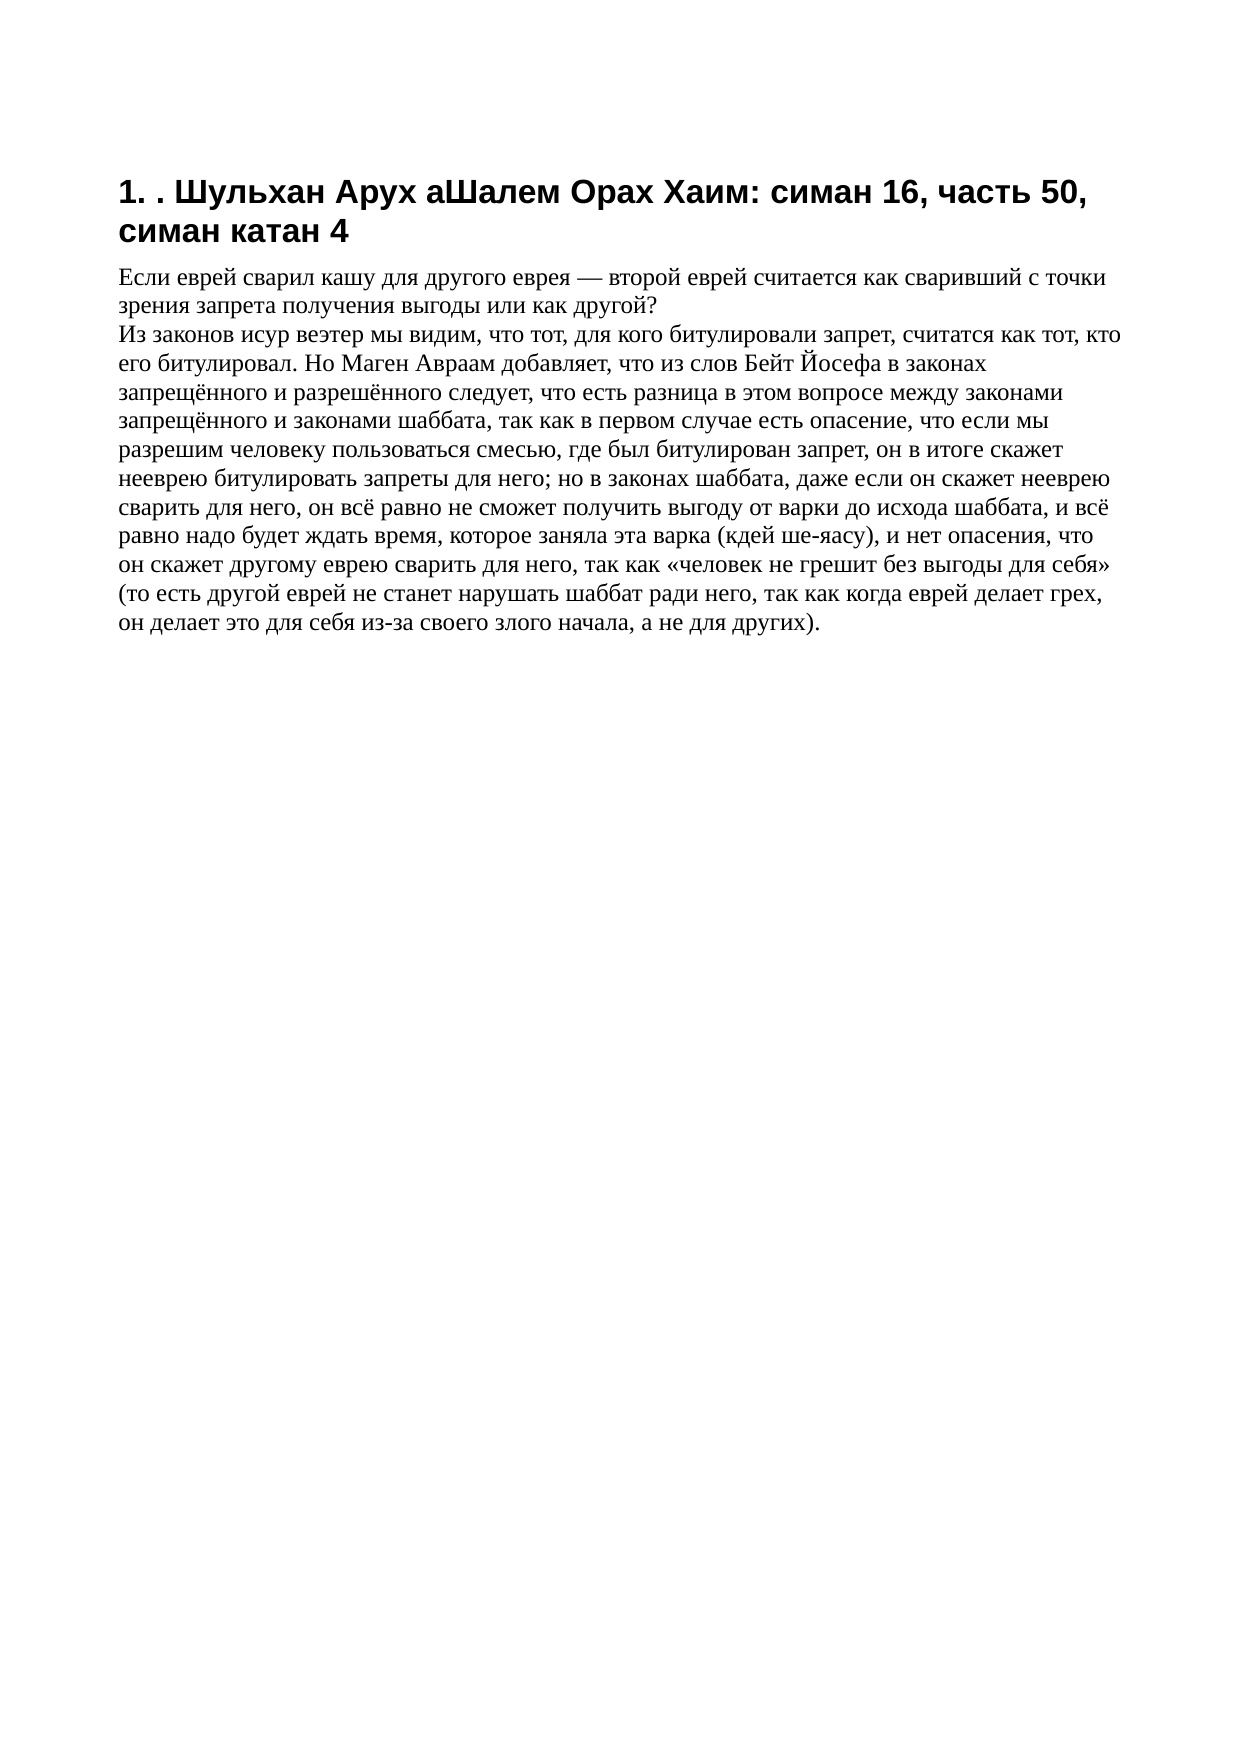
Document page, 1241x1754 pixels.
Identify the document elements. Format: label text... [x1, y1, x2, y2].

text Если еврей сварил кашу для другого еврея — второй еврей считается как сваривший с точки зрения запрета получения выгоды или как другой? [118, 176, 1122, 233]
text Из законов исур веэтер мы видим, что тот, для кого битулировали запрет, считатся как тот, кто его битулировал. Но Маген Авраам добавляет, что из слов Бейт Йосефа в законах запрещённого и разрешённого следует, что есть разница в этом вопросе между законами запрещённого и законами шаббата, так как в первом случае есть опасение, что если мы разрешим человеку пользоваться смесью, где был битулирован запрет, он в итоге скажет нееврею битулировать запреты для него; но в законах шаббата, даже если он скажет нееврею сварить для него, он всё равно не сможет получить выгоду от варки до исхода шаббата, и всё равно надо будет ждать время, которое заняла эта варка (кдей ше-яасу), и нет опасения, что он скажет другому еврею сварить для него, так как «человек не грешит без выгоды для себя» (то есть другой еврей не станет нарушать шаббат ради него, так как когда еврей делает грех, он делает это для себя из-за своего злого начала, а не для других). [118, 233, 1122, 549]
subtitle . Шульхан Арух аШалем Орах Хаим: симан 16, часть 50, симан катан 4 [118, 147, 1122, 176]
